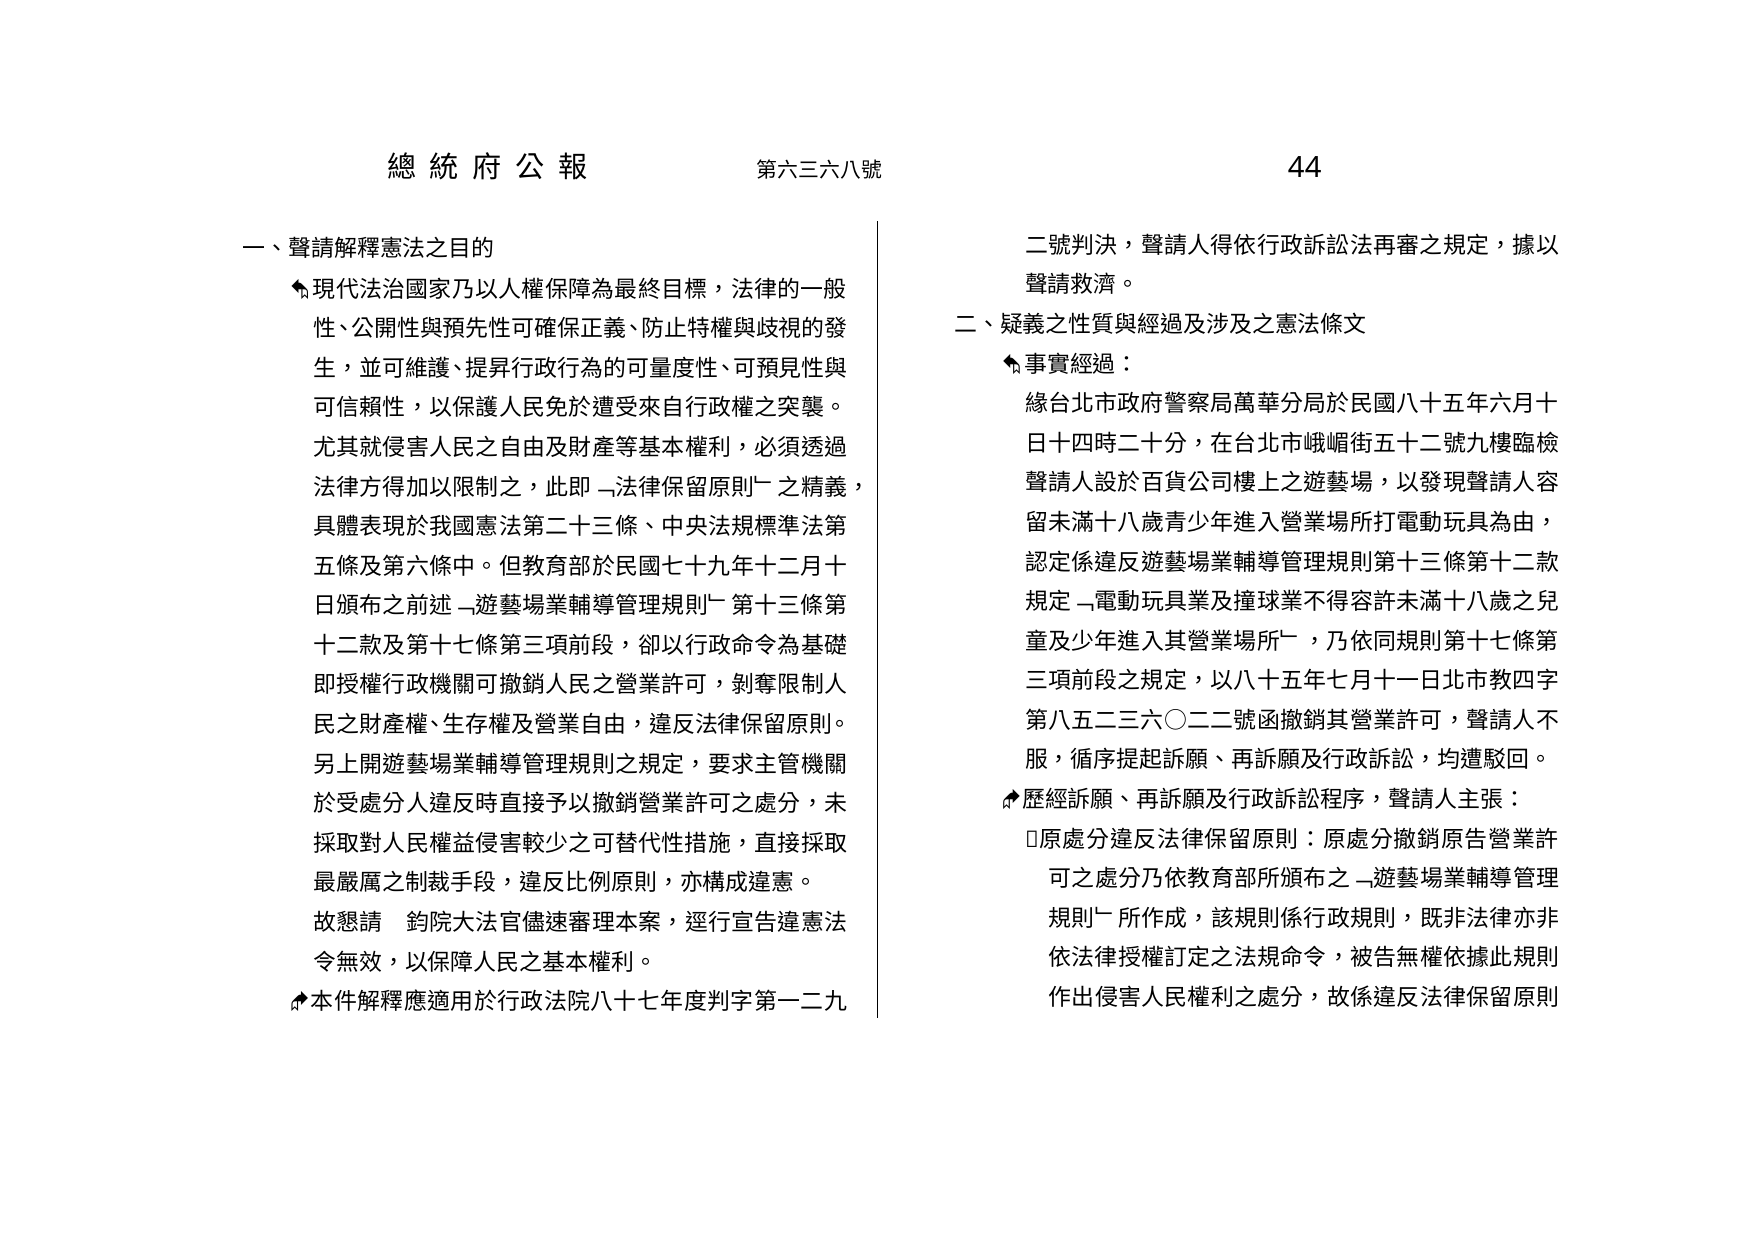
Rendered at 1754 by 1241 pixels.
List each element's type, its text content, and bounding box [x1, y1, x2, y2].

text 歷經訴願、再訴願及行政訴訟程序，聲請人主張： [1001, 776, 1559, 815]
text 故懇請 鈞院大法官儘速審理本案，逕行宣告違憲法令無效，以保障人民之基本權利。 [313, 899, 847, 978]
text 事實經過： [1001, 340, 1559, 380]
text 本件解釋應適用於行政法院八十七年度判字第一二九 [289, 978, 847, 1017]
text 一、聲請解釋憲法之目的 [242, 222, 847, 265]
text 二號判決，聲請人得依行政訴訟法再審之規定，據以聲請救濟。 [1001, 222, 1559, 301]
text 現代法治國家乃以人權保障為最終目標，法律的一般性、公開性與預先性可確保正義、防止特權與歧視的發生，並可維護、提昇行政行為的可量度性、可預見性與可信賴性，以保護人民免於遭受來自行政權之突襲。尤其就侵害人民之自由及財產等基本權利，必須透過法律方得加以限制之，此即﹁法律保留原則﹂之精義，具體表現於我國憲法第二十三條、中央法規標準法第五條及第六條中。但教育部於民國七十九年十二月十日頒布之前述﹁遊藝場業輔導管理規則﹂第十三條第十二款及第十七條第三項前段，卻以行政命令為基礎即授權行政機關可撤銷人民之營業許可，剝奪限制人民之財產權、生存權及營業自由，違反法律保留原則。 [289, 265, 847, 740]
text 另上開遊藝場業輔導管理規則之規定，要求主管機關於受處分人違反時直接予以撤銷營業許可之處分，未採取對人民權益侵害較少之可替代性措施，直接採取最嚴厲之制裁手段，違反比例原則，亦構成違憲。 [313, 740, 847, 899]
text 緣台北市政府警察局萬華分局於民國八十五年六月十日十四時二十分，在台北市峨嵋街五十二號九樓臨檢聲請人設於百貨公司樓上之遊藝場，以發現聲請人容留未滿十八歲青少年進入營業場所打電動玩具為由，認定係違反遊藝場業輔導管理規則第十三條第十二款規定﹁電動玩具業及撞球業不得容許未滿十八歲之兒童及少年進入其營業場所﹂，乃依同規則第十七條第三項前段之規定，以八十五年七月十一日北市教四字第八五二三六○二二號函撤銷其營業許可，聲請人不服，循序提起訴願、再訴願及行政訴訟，均遭駁回。 [1025, 380, 1559, 776]
text 原處分違反法律保留原則：原處分撤銷原告營業許可之處分乃依教育部所頒布之﹁遊藝場業輔導管理規則﹂所作成，該規則係行政規則，既非法律亦非依法律授權訂定之法規命令，被告無權依據此規則作出侵害人民權利之處分，故係違反法律保留原則 [1025, 815, 1559, 1013]
text 二、疑義之性質與經過及涉及之憲法條文 [954, 301, 1559, 340]
